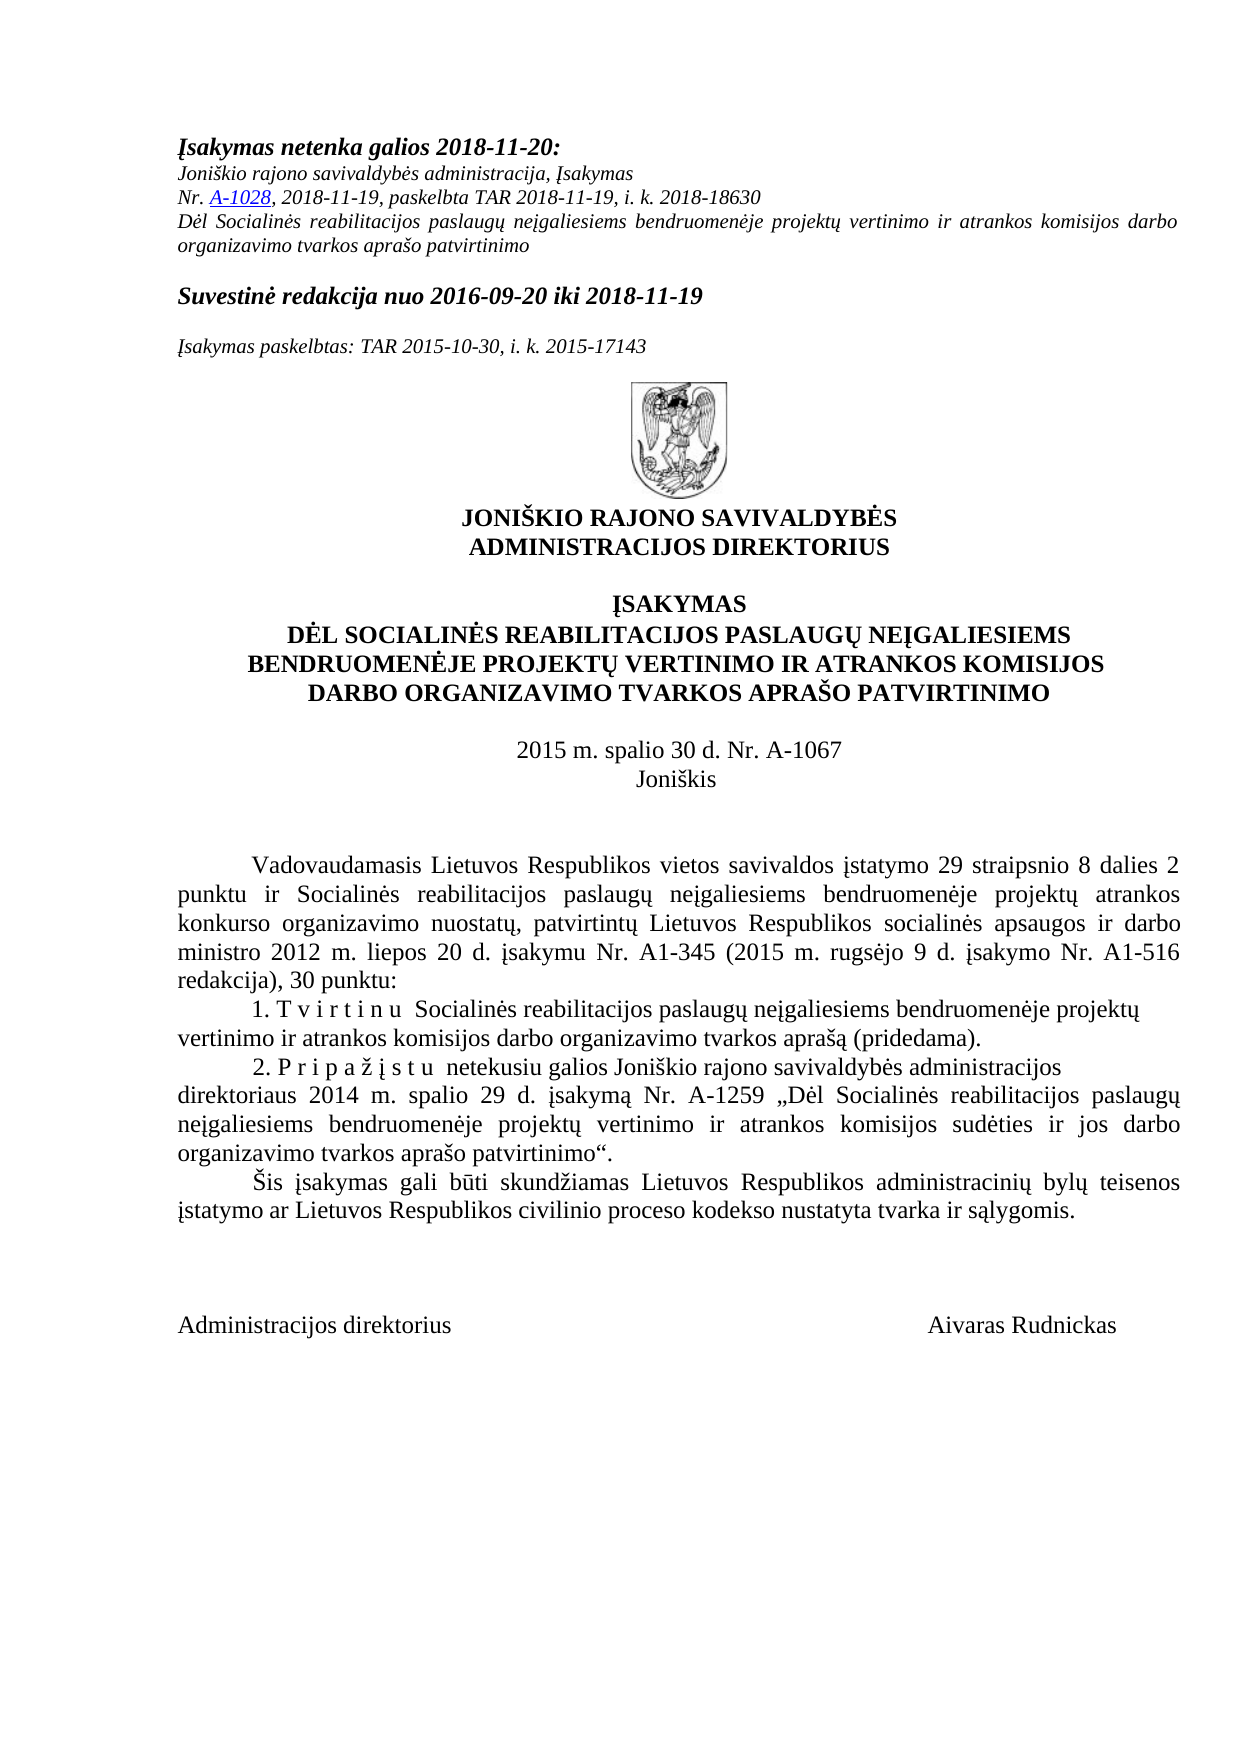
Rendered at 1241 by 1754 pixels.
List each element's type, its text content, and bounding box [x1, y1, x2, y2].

text Dėl Socialinės reabilitacijos paslaugų neįgaliesiems bendruomenėje projektų vertinimo ir atrankos komisijos darbo organizavimo tvarkos aprašo patvirtinimo [177, 209, 1181, 257]
text 2. Pripažįstu netekusiu galios Joniškio rajono savivaldybės administracijos [177, 1052, 1181, 1081]
text Administracijos direktorius Aivaras Rudnickas [177, 1311, 1181, 1339]
text Suvestinė redakcija nuo 2016-09-20 iki 2018-11-19 [177, 281, 1181, 310]
text 2015 m. spalio 30 d. Nr. A-1067 [177, 736, 1181, 764]
text Joniškio rajono savivaldybės administracija, Įsakymas [177, 161, 1181, 185]
text Joniškio rajono savivaldybės Administracijos direktorius [177, 503, 1181, 561]
text Įsakymas [177, 589, 1181, 618]
text direktoriaus 2014 m. spalio 29 d. įsakymą Nr. A-1259 „Dėl Socialinės reabilitacijos paslaugų neįgaliesiems bendruomenėje projektų vertinimo ir atrankos komisijos sudėties ir jos darbo organizavimo tvarkos aprašo patvirtinimo“. [177, 1081, 1181, 1167]
text 1. Tvirtinu Socialinės reabilitacijos paslaugų neįgaliesiems bendruomenėje projektų [177, 994, 1181, 1023]
text Įsakymas paskelbtas: TAR 2015-10-30, i. k. 2015-17143 [177, 334, 1181, 358]
text Joniškis [177, 764, 1181, 793]
text DĖL SOCIALINĖS REABILITACIJOS PASLAUGŲ NEĮGALIESIEMS BENDRUOMENĖJE PROJEKTŲ VERTINIMO IR ATRANKOS KOMISIJOS [177, 621, 1181, 678]
text Įsakymas netenka galios 2018-11-20: [177, 132, 1181, 161]
text vertinimo ir atrankos komisijos darbo organizavimo tvarkos aprašą (pridedama). [177, 1023, 1181, 1052]
text DARBO ORGANIZAVIMO TVARKOS APRAŠO PATVIRTINIMO [177, 678, 1181, 707]
text Nr. A-1028, 2018-11-19, paskelbta TAR 2018-11-19, i. k. 2018-18630 [177, 185, 1181, 209]
text Šis įsakymas gali būti skundžiamas Lietuvos Respublikos administracinių bylų teisenos įstatymo ar Lietuvos Respublikos civilinio proceso kodekso nustatyta tvarka ir sąlygomis. [177, 1167, 1181, 1224]
text Vadovaudamasis Lietuvos Respublikos vietos savivaldos įstatymo 29 straipsnio 8 dalies 2 punktu ir Socialinės reabilitacijos paslaugų neįgaliesiems bendruomenėje projektų atrankos konkurso organizavimo nuostatų, patvirtintų Lietuvos Respublikos socialinės apsaugos ir darbo ministro 2012 m. liepos 20 d. įsakymu Nr. A1-345 (2015 m. rugsėjo 9 d. įsakymo Nr. A1-516 redakcija), 30 punktu: [177, 851, 1181, 994]
